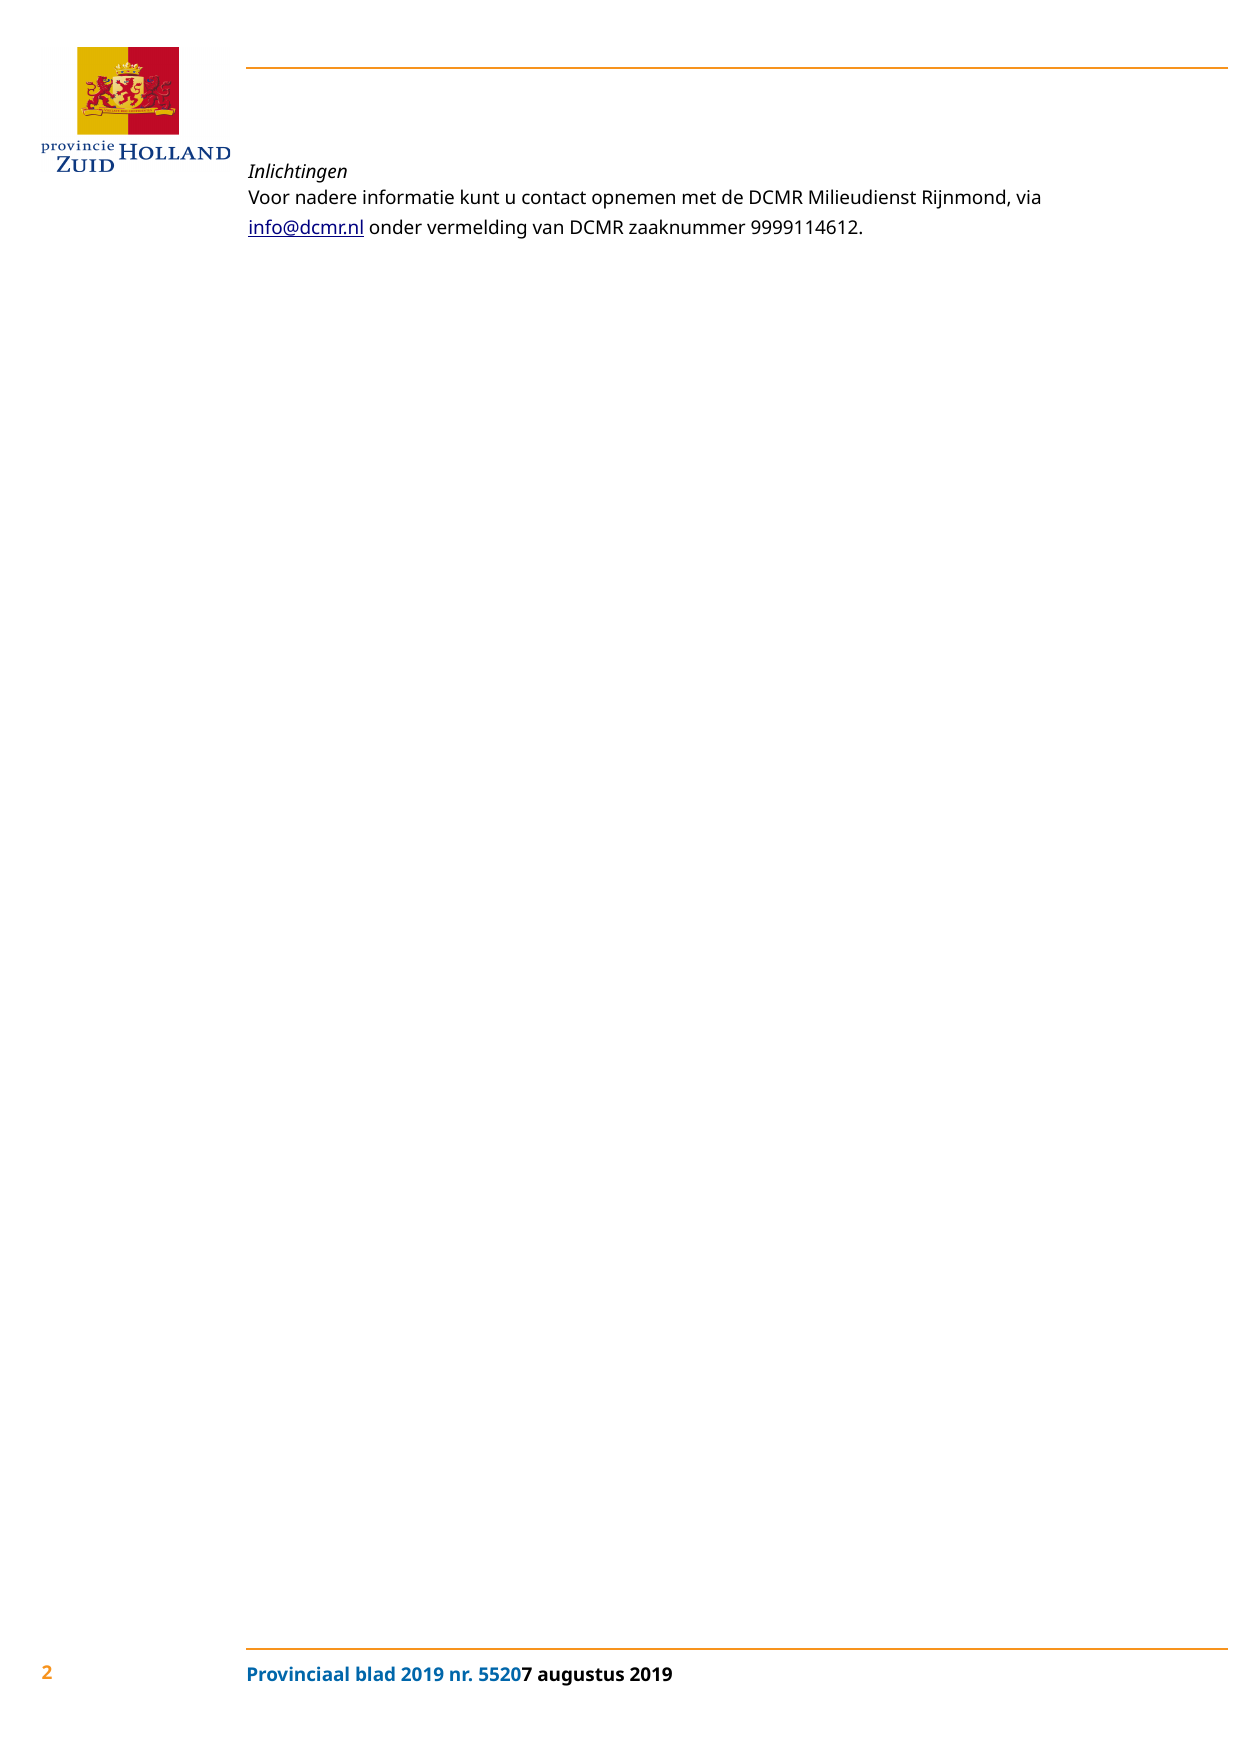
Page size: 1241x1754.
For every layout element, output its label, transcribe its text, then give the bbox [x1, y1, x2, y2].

text Voor nadere informatie kunt u contact opnemen met de DCMR Milieudienst Rijnmond, via info@dcmr.nl onder vermelding van DCMR zaaknummer 9999114612. [248, 184, 1152, 240]
picture [41, 47, 231, 172]
text Inlichtingen [248, 159, 1152, 184]
